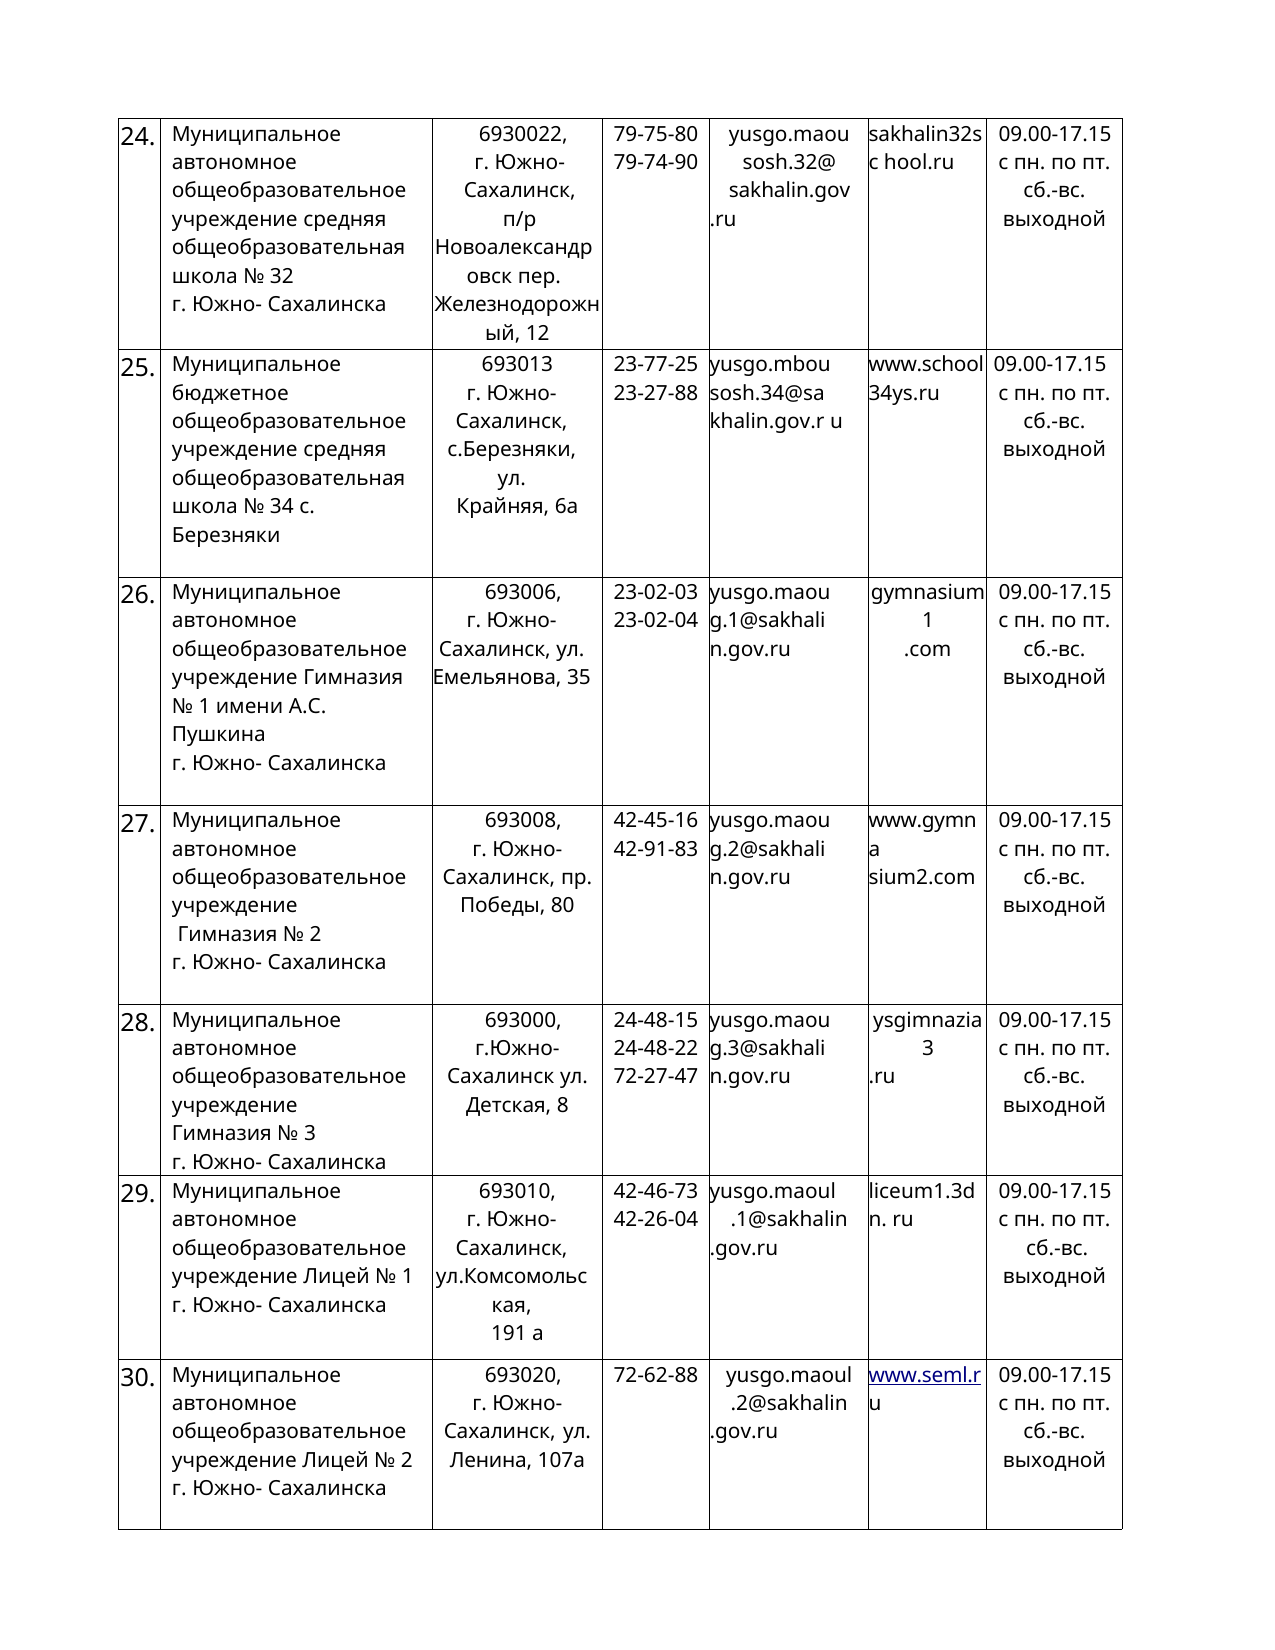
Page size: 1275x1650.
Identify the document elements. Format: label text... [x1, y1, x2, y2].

table_cell Муниципальное автономное общеобразовательное учреждение Гимназия № 2 г. Южно- Сахалинска [161, 806, 432, 1004]
table_cell 09.00-17.15 с пн. по пт. сб.-вс. выходной [987, 1360, 1122, 1528]
table_cell Муниципальное бюджетное общеобразовательное учреждение средняя общеобразовательная школа № 34 с. Березняки [161, 350, 432, 577]
table_cell yusgo.maou g.3@sakhali n.gov.ru [710, 1005, 868, 1175]
table_cell Муниципальное автономное общеобразовательное учреждение Лицей № 2 г. Южно- Сахалинска [161, 1360, 432, 1528]
table_cell 42-45-16 42-91-83 [603, 806, 709, 1004]
table_cell sakhalin32sc hool.ru [869, 119, 986, 349]
table_cell 693010, г. Южно- Сахалинск, ул.Комсомольская, 191 а [433, 1176, 602, 1359]
table_cell 09.00-17.15 с пн. по пт. сб.-вс. выходной [987, 578, 1122, 805]
table_cell yusgo.maou sosh.32@ sakhalin.gov .ru [710, 119, 868, 349]
table_cell www.seml.r u [869, 1360, 986, 1528]
table_cell [119, 1360, 160, 1528]
table_cell [119, 578, 160, 805]
table_cell 72-62-88 [603, 1360, 709, 1528]
table_cell [119, 119, 160, 349]
table_cell www.school 34ys.ru [869, 350, 986, 577]
table_cell Муниципальное автономное общеобразовательное учреждение Гимназия № 1 имени А.С. Пушкина г. Южно- Сахалинска [161, 578, 432, 805]
table_cell 693013 г. Южно- Сахалинск, c.Березняки, ул. Крайняя, 6а [433, 350, 602, 577]
table_cell 09.00-17.15 с пн. по пт. сб.-вс. выходной [987, 119, 1122, 349]
table_cell Муниципальное автономное общеобразовательное учреждение Лицей № 1 г. Южно- Сахалинска [161, 1176, 432, 1359]
table_cell Муниципальное автономное общеобразовательное учреждение Гимназия № 3 г. Южно- Сахалинска [161, 1005, 432, 1175]
table_cell 693006, г. Южно- Сахалинск, ул. Емельянова, 35 [433, 578, 602, 805]
table_cell [119, 1005, 160, 1175]
table_cell 24-48-15 24-48-22 72-27-47 [603, 1005, 709, 1175]
table_cell 09.00-17.15 с пн. по пт. сб.-вс. выходной [987, 350, 1122, 577]
table_cell 693020, г. Южно-Сахалинск, ул. Ленина, 107а [433, 1360, 602, 1528]
table_cell liceum1.3dn. ru [869, 1176, 986, 1359]
table_cell 09.00-17.15 с пн. по пт. сб.-вс. выходной [987, 1005, 1122, 1175]
table_cell www.gymna sium2.com [869, 806, 986, 1004]
table_cell [119, 1176, 160, 1359]
table_cell yusgo.maou g.1@sakhali n.gov.ru [710, 578, 868, 805]
table_cell [119, 806, 160, 1004]
table_cell 693008, г. Южно- Сахалинск, пр. Победы, 80 [433, 806, 602, 1004]
table_cell 23-02-03 23-02-04 [603, 578, 709, 805]
table_cell 09.00-17.15 с пн. по пт. сб.-вс. выходной [987, 1176, 1122, 1359]
table_cell 6930022, г. Южно-Сахалинск, п/р Новоалександровск пер. Железнодорожный, 12 [433, 119, 602, 349]
table_cell 693000, г.Южно- Сахалинск ул. Детская, 8 [433, 1005, 602, 1175]
table_cell 09.00-17.15 с пн. по пт. сб.-вс. выходной [987, 806, 1122, 1004]
table_cell 23-77-25 23-27-88 [603, 350, 709, 577]
table_cell ysgimnazia3 .ru [869, 1005, 986, 1175]
table_cell Муниципальное автономное общеобразовательное учреждение средняя общеобразовательная школа № 32 г. Южно- Сахалинска [161, 119, 432, 349]
table_cell 79-75-80 79-74-90 [603, 119, 709, 349]
table_cell 42-46-73 42-26-04 [603, 1176, 709, 1359]
table_cell yusgo.mbou sosh.34@sa khalin.gov.r u [710, 350, 868, 577]
table_cell yusgo.maoul .1@sakhalin .gov.ru [710, 1176, 868, 1359]
table_cell yusgo.maou g.2@sakhali n.gov.ru [710, 806, 868, 1004]
table_cell [119, 350, 160, 577]
table_cell gymnasium1 .com [869, 578, 986, 805]
table_cell yusgo.maoul .2@sakhalin .gov.ru [710, 1360, 868, 1528]
